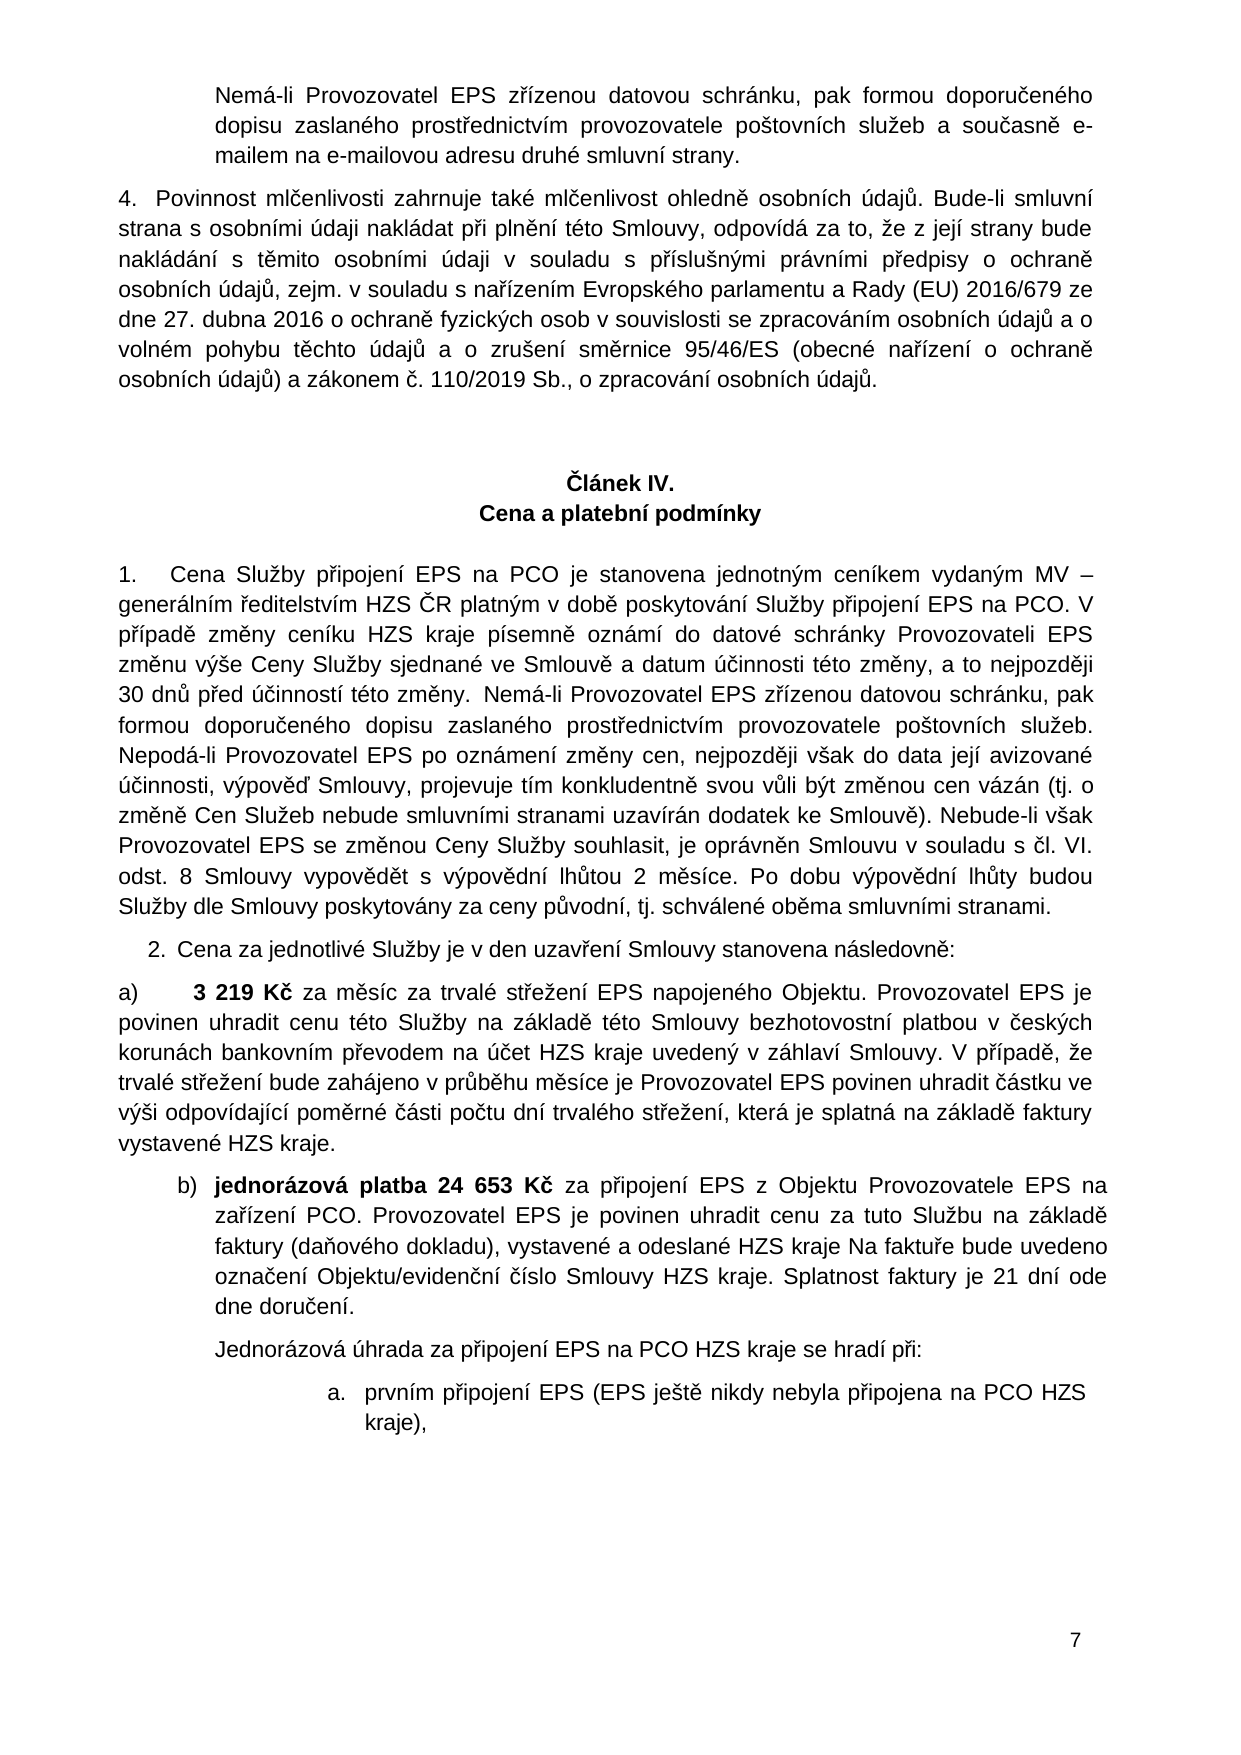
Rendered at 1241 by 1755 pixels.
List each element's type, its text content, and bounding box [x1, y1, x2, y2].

subtitle Článek IV. [133, 470, 1108, 496]
list jednorázová platba 24 653 Kč za připojení EPS z Objektu Provozovatele EPS na zařízení PCO. Provozovatel EPS je povinen uhradit cenu za tuto Službu na základě faktury (daňového dokladu), vystavené a odeslané HZS kraje Na faktuře bude uvedeno označení Objektu/evidenční číslo Smlouvy HZS kraje. Splatnost faktury je 21 dní ode dne doručení. [177, 1172, 1108, 1319]
text Jednorázová úhrada za připojení EPS na PCO HZS kraje se hradí při: [214, 1336, 1108, 1362]
list 3 219 Kč za měsíc za trvalé střežení EPS napojeného Objektu. Provozovatel EPS je povinen uhradit cenu této Služby na základě této Smlouvy bezhotovostní platbou v českých korunách bankovním převodem na účet HZS kraje uvedený v záhlaví Smlouvy. V případě, že trvalé střežení bude zahájeno v průběhu měsíce je Provozovatel EPS povinen uhradit částku ve výši odpovídající poměrné části počtu dní trvalého střežení, která je splatná na základě faktury vystavené HZS kraje. [118, 978, 1093, 1156]
list Cena za jednotlivé Služby je v den uzavření Smlouvy stanovena následovně: [147, 936, 1108, 962]
text Nemá-li Provozovatel EPS zřízenou datovou schránku, pak formou doporučeného dopisu zaslaného prostřednictvím provozovatele poštovních služeb a současně e-mailem na e-mailovou adresu druhé smluvní strany. [214, 82, 1094, 168]
list Cena Služby připojení EPS na PCO je stanovena jednotným ceníkem vydaným MV – generálním ředitelstvím HZS ČR platným v době poskytování Služby připojení EPS na PCO. V případě změny ceníku HZS kraje písemně oznámí do datové schránky Provozovateli EPS změnu výše Ceny Služby sjednané ve Smlouvě a datum účinnosti této změny, a to nejpozději 30 dnů před účinností této změny. Nemá-li Provozovatel EPS zřízenou datovou schránku, pak formou doporučeného dopisu zaslaného prostřednictvím provozovatele poštovních služeb. Nepodá-li Provozovatel EPS po oznámení změny cen, nejpozději však do data její avizované účinnosti, výpověď Smlouvy, projevuje tím konkludentně svou vůli být změnou cen vázán (tj. o změně Cen Služeb nebude smluvními stranami uzavírán dodatek ke Smlouvě). Nebude-li však Provozovatel EPS se změnou Ceny Služby souhlasit, je oprávněn Smlouvu v souladu s čl. VI. odst. 8 Smlouvy vypovědět s výpovědní lhůtou 2 měsíce. Po dobu výpovědní lhůty budou Služby dle Smlouvy poskytovány za ceny původní, tj. schválené oběma smluvními stranami. [118, 561, 1094, 919]
list Povinnost mlčenlivosti zahrnuje také mlčenlivost ohledně osobních údajů. Bude-li smluvní strana s osobními údaji nakládat při plnění této Smlouvy, odpovídá za to, že z její strany bude nakládání s těmito osobními údaji v souladu s příslušnými právními předpisy o ochraně osobních údajů, zejm. v souladu s nařízením Evropského parlamentu a Rady (EU) 2016/679 ze dne 27. dubna 2016 o ochraně fyzických osob v souvislosti se zpracováním osobních údajů a o volném pohybu těchto údajů a o zrušení směrnice 95/46/ES (obecné nařízení o ochraně osobních údajů) a zákonem č. 110/2019 Sb., o zpracování osobních údajů. [118, 185, 1093, 393]
text Cena a platební podmínky [139, 500, 1102, 526]
list prvním připojení EPS (EPS ještě nikdy nebyla připojena na PCO HZS [327, 1379, 1108, 1405]
text kraje), [364, 1409, 1108, 1435]
